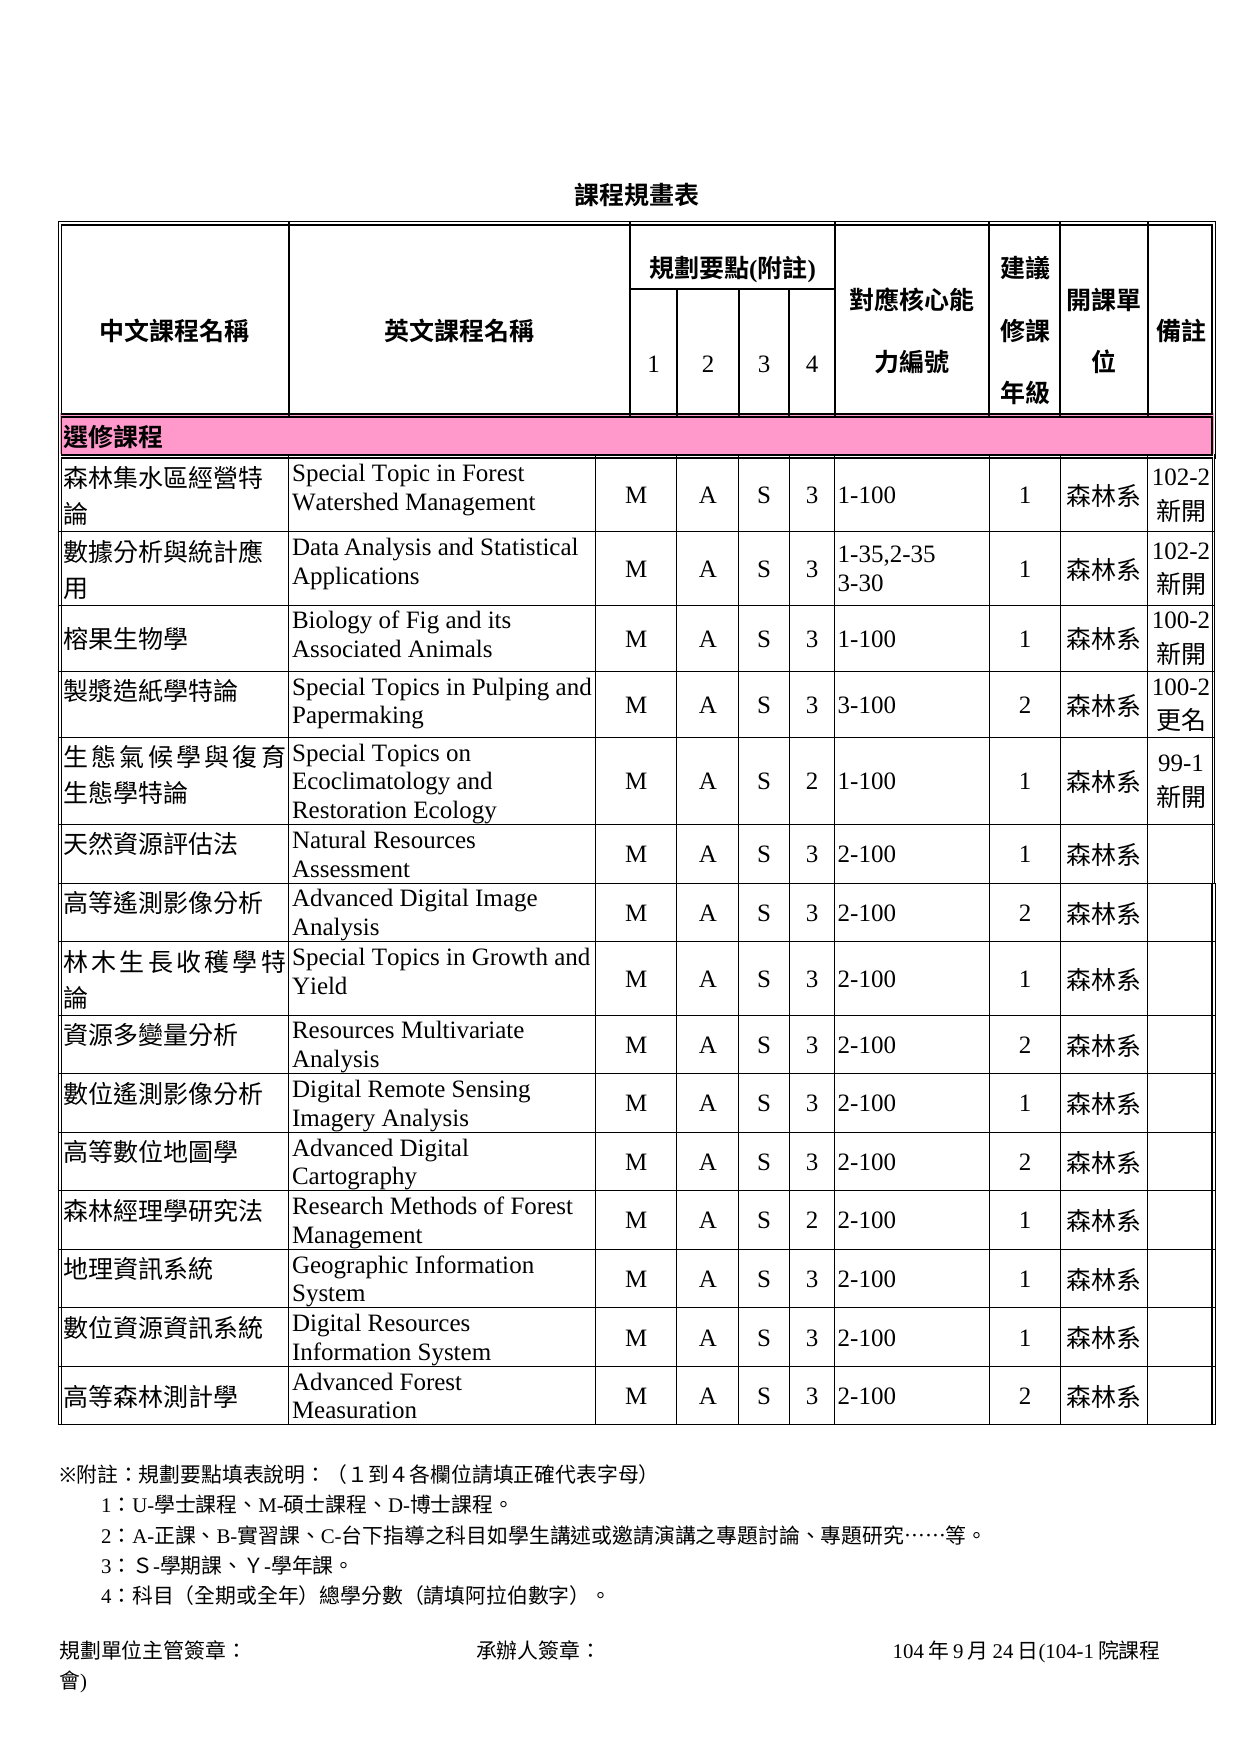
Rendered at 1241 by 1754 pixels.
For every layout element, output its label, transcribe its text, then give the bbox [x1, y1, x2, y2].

table_cell 林木生長收穫學特論 [62, 942, 288, 1014]
table_cell 2-100 [835, 1074, 989, 1132]
table_cell Geographic Information System [289, 1250, 595, 1307]
table_cell 2-100 [835, 1308, 989, 1366]
table_cell 森林系 [1061, 884, 1147, 941]
table_cell 3-100 [835, 672, 989, 737]
table_cell 森林系 [1061, 738, 1147, 824]
table_cell Digital Resources Information System [289, 1308, 595, 1366]
table_cell 1-100 [835, 738, 989, 824]
table_cell 英文課程名稱 [290, 226, 629, 413]
table_cell [1148, 1367, 1211, 1424]
table_cell 森林系 [1061, 825, 1147, 882]
table_cell 2-100 [835, 1367, 989, 1424]
table_cell 102-2新開 [1148, 532, 1212, 604]
table_cell 100-2新開 [1148, 606, 1212, 671]
table_cell 3 [790, 1016, 834, 1073]
table_cell M [596, 672, 676, 737]
table_cell 備註 [1149, 226, 1211, 413]
table_cell 高等森林測計學 [62, 1367, 288, 1424]
table_cell 99-1 新開 [1148, 738, 1212, 824]
table_cell Biology of Fig and its Associated Animals [289, 606, 595, 671]
table_cell Resources Multivariate Analysis [289, 1016, 595, 1073]
table_cell Digital Remote Sensing Imagery Analysis [289, 1074, 595, 1132]
table_cell 建議修課年級 [990, 226, 1059, 413]
table_cell Advanced Digital Cartography [289, 1133, 595, 1190]
table_cell 3 [790, 825, 834, 882]
table_cell Special Topics in Pulping and Papermaking [289, 672, 595, 737]
table_cell 2 [990, 1133, 1060, 1190]
table_cell A [677, 1016, 738, 1073]
table_cell A [677, 942, 738, 1014]
table_cell 森林系 [1061, 1308, 1147, 1366]
table_cell S [739, 1250, 789, 1307]
table_cell [1148, 1074, 1211, 1132]
table_cell 2-100 [835, 1016, 989, 1073]
table_cell [1148, 884, 1211, 941]
table_cell A [677, 1308, 738, 1366]
table_cell 3 [790, 1074, 834, 1132]
table_cell 中文課程名稱 [62, 226, 288, 413]
table_cell 1 [990, 532, 1060, 604]
table_cell 1 [990, 1308, 1060, 1366]
table_cell 森林系 [1061, 1133, 1147, 1190]
table_cell M [596, 825, 676, 882]
table_cell 森林集水區經營特論 [62, 459, 288, 531]
table_cell M [596, 1016, 676, 1073]
table_cell S [739, 738, 789, 824]
table_cell S [739, 459, 789, 531]
table_cell 森林系 [1061, 606, 1147, 671]
table_cell [1148, 825, 1212, 882]
table_cell S [739, 884, 789, 941]
table_cell [1148, 1250, 1211, 1307]
table_cell 2 [990, 1367, 1060, 1424]
table_cell [1148, 1191, 1211, 1249]
table_cell 2-100 [835, 825, 989, 882]
table_cell M [596, 1250, 676, 1307]
table_cell 1-100 [835, 606, 989, 671]
table_cell Advanced Digital Image Analysis [289, 884, 595, 941]
table_cell 森林系 [1061, 1074, 1147, 1132]
table_cell A [677, 672, 738, 737]
table_cell 2-100 [835, 1191, 989, 1249]
table_cell 選修課程 [62, 418, 1211, 454]
table_cell 資源多變量分析 [62, 1016, 288, 1073]
table_cell 3 [740, 290, 788, 413]
table_cell 2 [790, 738, 834, 824]
table_cell 數位資源資訊系統 [62, 1308, 288, 1366]
table_cell A [677, 1367, 738, 1424]
table_cell S [739, 532, 789, 604]
table_cell M [596, 1191, 676, 1249]
table_cell 3 [790, 942, 834, 1014]
table_cell 2 [790, 1191, 834, 1249]
table_cell M [596, 1367, 676, 1424]
table_cell Advanced Forest Measuration [289, 1367, 595, 1424]
table_cell A [677, 884, 738, 941]
table_cell 森林系 [1061, 459, 1147, 531]
table_cell 1 [990, 738, 1060, 824]
table_cell [1148, 1133, 1211, 1190]
table_cell Research Methods of Forest Management [289, 1191, 595, 1249]
table_cell 地理資訊系統 [62, 1250, 288, 1307]
table_cell A [677, 606, 738, 671]
table_cell 森林系 [1061, 1191, 1147, 1249]
table_cell 3 [790, 1367, 834, 1424]
table_cell 規劃要點(附註) [631, 226, 834, 288]
table_cell 1-100 [835, 459, 989, 531]
table_header 課程規畫表 [60, 146, 1214, 221]
table_cell 2 [990, 672, 1060, 737]
table_cell 4 [790, 290, 834, 413]
table_cell A [677, 738, 738, 824]
table_cell S [739, 825, 789, 882]
table_cell S [739, 1016, 789, 1073]
table_cell 3 [790, 1308, 834, 1366]
table_cell 高等數位地圖學 [62, 1133, 288, 1190]
table_cell 高等遙測影像分析 [62, 884, 288, 941]
table_cell 數位遙測影像分析 [62, 1074, 288, 1132]
table_cell 1-35,2-35 3-30 [835, 532, 989, 604]
table_cell 1 [990, 1074, 1060, 1132]
table_cell 2-100 [835, 1250, 989, 1307]
table_cell S [739, 942, 789, 1014]
table_cell 製漿造紙學特論 [62, 672, 288, 737]
table_cell 森林系 [1061, 532, 1147, 604]
table_cell 森林經理學研究法 [62, 1191, 288, 1249]
table_cell S [739, 1308, 789, 1366]
table_cell 102-2新開 [1148, 459, 1212, 531]
table_cell M [596, 1074, 676, 1132]
table_cell A [677, 1250, 738, 1307]
table_cell S [739, 1074, 789, 1132]
table_cell 2 [990, 1016, 1060, 1073]
table_cell S [739, 606, 789, 671]
table_cell 100-2更名 [1148, 672, 1212, 737]
table_cell [1148, 942, 1211, 1014]
table_cell 數據分析與統計應用 [62, 532, 288, 604]
table_cell 2-100 [835, 942, 989, 1014]
table_cell 榕果生物學 [62, 606, 288, 671]
table_cell Special Topic in Forest Watershed Management [289, 459, 595, 531]
table_cell Data Analysis and Statistical Applications [289, 532, 595, 604]
table_cell 森林系 [1061, 1250, 1147, 1307]
table_cell 對應核心能力編號 [836, 226, 988, 413]
table_cell Special Topics on Ecoclimatology and Restoration Ecology [289, 738, 595, 824]
table_cell Natural Resources Assessment [289, 825, 595, 882]
table_cell 天然資源評估法 [62, 825, 288, 882]
table_cell 1 [990, 459, 1060, 531]
table_cell 2 [990, 884, 1060, 941]
table_cell 生態氣候學與復育生態學特論 [62, 738, 288, 824]
table_cell S [739, 1133, 789, 1190]
table_cell 3 [790, 1133, 834, 1190]
table_cell 1 [631, 290, 676, 413]
table_cell 2-100 [835, 1133, 989, 1190]
table_cell 1 [990, 942, 1060, 1014]
table_cell 3 [790, 459, 834, 531]
table_cell 1 [990, 1250, 1060, 1307]
table_cell A [677, 459, 738, 531]
table_cell M [596, 942, 676, 1014]
table_cell 森林系 [1061, 1016, 1147, 1073]
table_cell 3 [790, 606, 834, 671]
table_cell A [677, 1191, 738, 1249]
table_cell 1 [990, 825, 1060, 882]
table_cell M [596, 738, 676, 824]
table_cell A [677, 1133, 738, 1190]
table_cell S [739, 672, 789, 737]
table_cell A [677, 1074, 738, 1132]
table_cell 2-100 [835, 884, 989, 941]
table_cell 3 [790, 672, 834, 737]
table_cell S [739, 1367, 789, 1424]
table_cell 3 [790, 884, 834, 941]
table_cell S [739, 1191, 789, 1249]
table_cell M [596, 606, 676, 671]
table_cell M [596, 1133, 676, 1190]
table_cell 開課單位 [1061, 226, 1147, 413]
table_cell M [596, 1308, 676, 1366]
table_cell M [596, 532, 676, 604]
table_cell [1148, 1016, 1211, 1073]
table_cell M [596, 884, 676, 941]
table_cell 森林系 [1061, 672, 1147, 737]
table_cell 1 [990, 1191, 1060, 1249]
table_cell A [677, 532, 738, 604]
table_cell 3 [790, 532, 834, 604]
table_cell [1148, 1308, 1211, 1366]
table_cell Special Topics in Growth and Yield [289, 942, 595, 1014]
table_cell 森林系 [1061, 942, 1147, 1014]
table_cell 森林系 [1061, 1367, 1147, 1424]
table_cell 2 [678, 290, 738, 413]
table_cell 1 [990, 606, 1060, 671]
table_cell A [677, 825, 738, 882]
table_cell 3 [790, 1250, 834, 1307]
table_cell M [596, 459, 676, 531]
